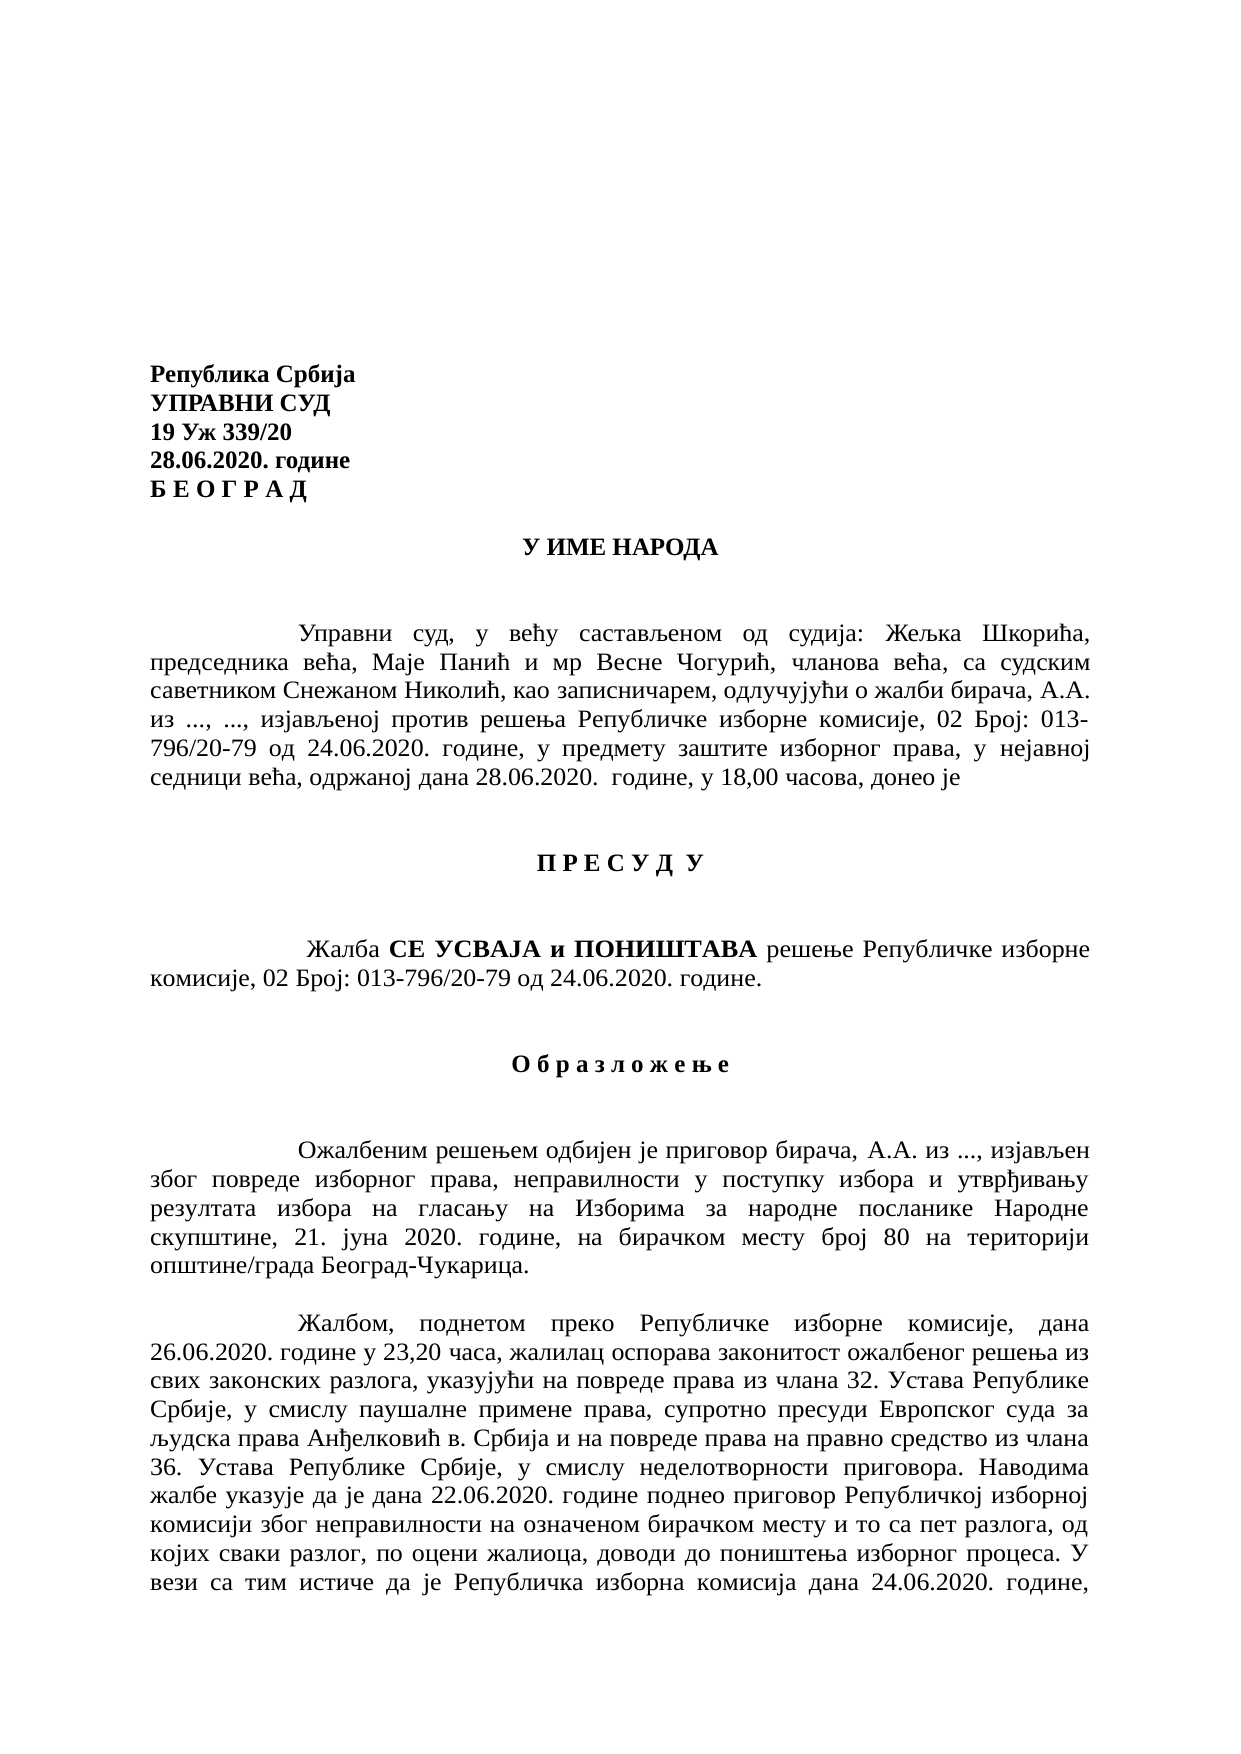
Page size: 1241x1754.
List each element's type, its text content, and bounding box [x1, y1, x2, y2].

text УПРАВНИ СУД [150, 388, 1090, 417]
text Жалбом, поднетом преко Републичке изборне комисије, дана 26.06.2020. године у 23,20 часа, жалилац оспорава законитост ожалбеног решења из свих законских разлога, указујући на повреде права из члана 32. Устава Републике Србије, у смислу паушалне примене права, супротно пресуди Европског суда за људска права Анђелковић в. Србија и на повреде права на правно средство из члана 36. Устава Републике Србије, у смислу неделотворности приговора. Наводима жалбе указује да је дана 22.06.2020. године поднео приговор Републичкој изборној комисији због неправилности на означеном бирачком месту и то са пет разлога, од којих сваки разлог, по оцени жалиоца, доводи до поништења изборног процеса. У вези са тим истиче да је Републичка изборна комисија дана 24.06.2020. године, [150, 1308, 1090, 1595]
text Жалба СЕ УСВАЈА и ПОНИШТАВА решење Републичке изборне комисије, 02 Број: 013-796/20-79 од 24.06.2020. године. [150, 934, 1090, 992]
text П Р Е С У Д У [150, 848, 1090, 877]
text Ожалбеним решењем одбијен је приговор бирача, А.А. из ..., изјављен због повреде изборног права, неправилности у поступку избора и утврђивању резултата избора на гласању на Изборима за народне посланике Народне скупштине, 21. јуна 2020. године, на бирачком месту број 80 на територији општине/града Београд-Чукарица. [150, 1135, 1090, 1279]
text О б р а з л о ж е њ е [150, 1049, 1090, 1078]
text Управни суд, у већу састављеном од судија: Жељка Шкорића, председника већа, Маје Панић и мр Весне Чогурић, чланова већа, са судским саветником Снежаном Николић, као записничарем, одлучујући о жалби бирача, А.А. из ..., ..., изјављеној против решења Републичке изборне комисије, 02 Број: 013-796/20-79 од 24.06.2020. године, у предмету заштите изборног права, у нејавној седници већа, одржаној дана 28.06.2020. године, у 18,00 часова, донео је [150, 618, 1090, 790]
text Република Србија [150, 148, 1090, 388]
text У ИМЕ НАРОДА [150, 532, 1090, 560]
text 28.06.2020. године [150, 445, 1090, 474]
text Б Е О Г Р А Д [150, 474, 1090, 503]
text 19 Уж 339/20 [150, 417, 1090, 445]
